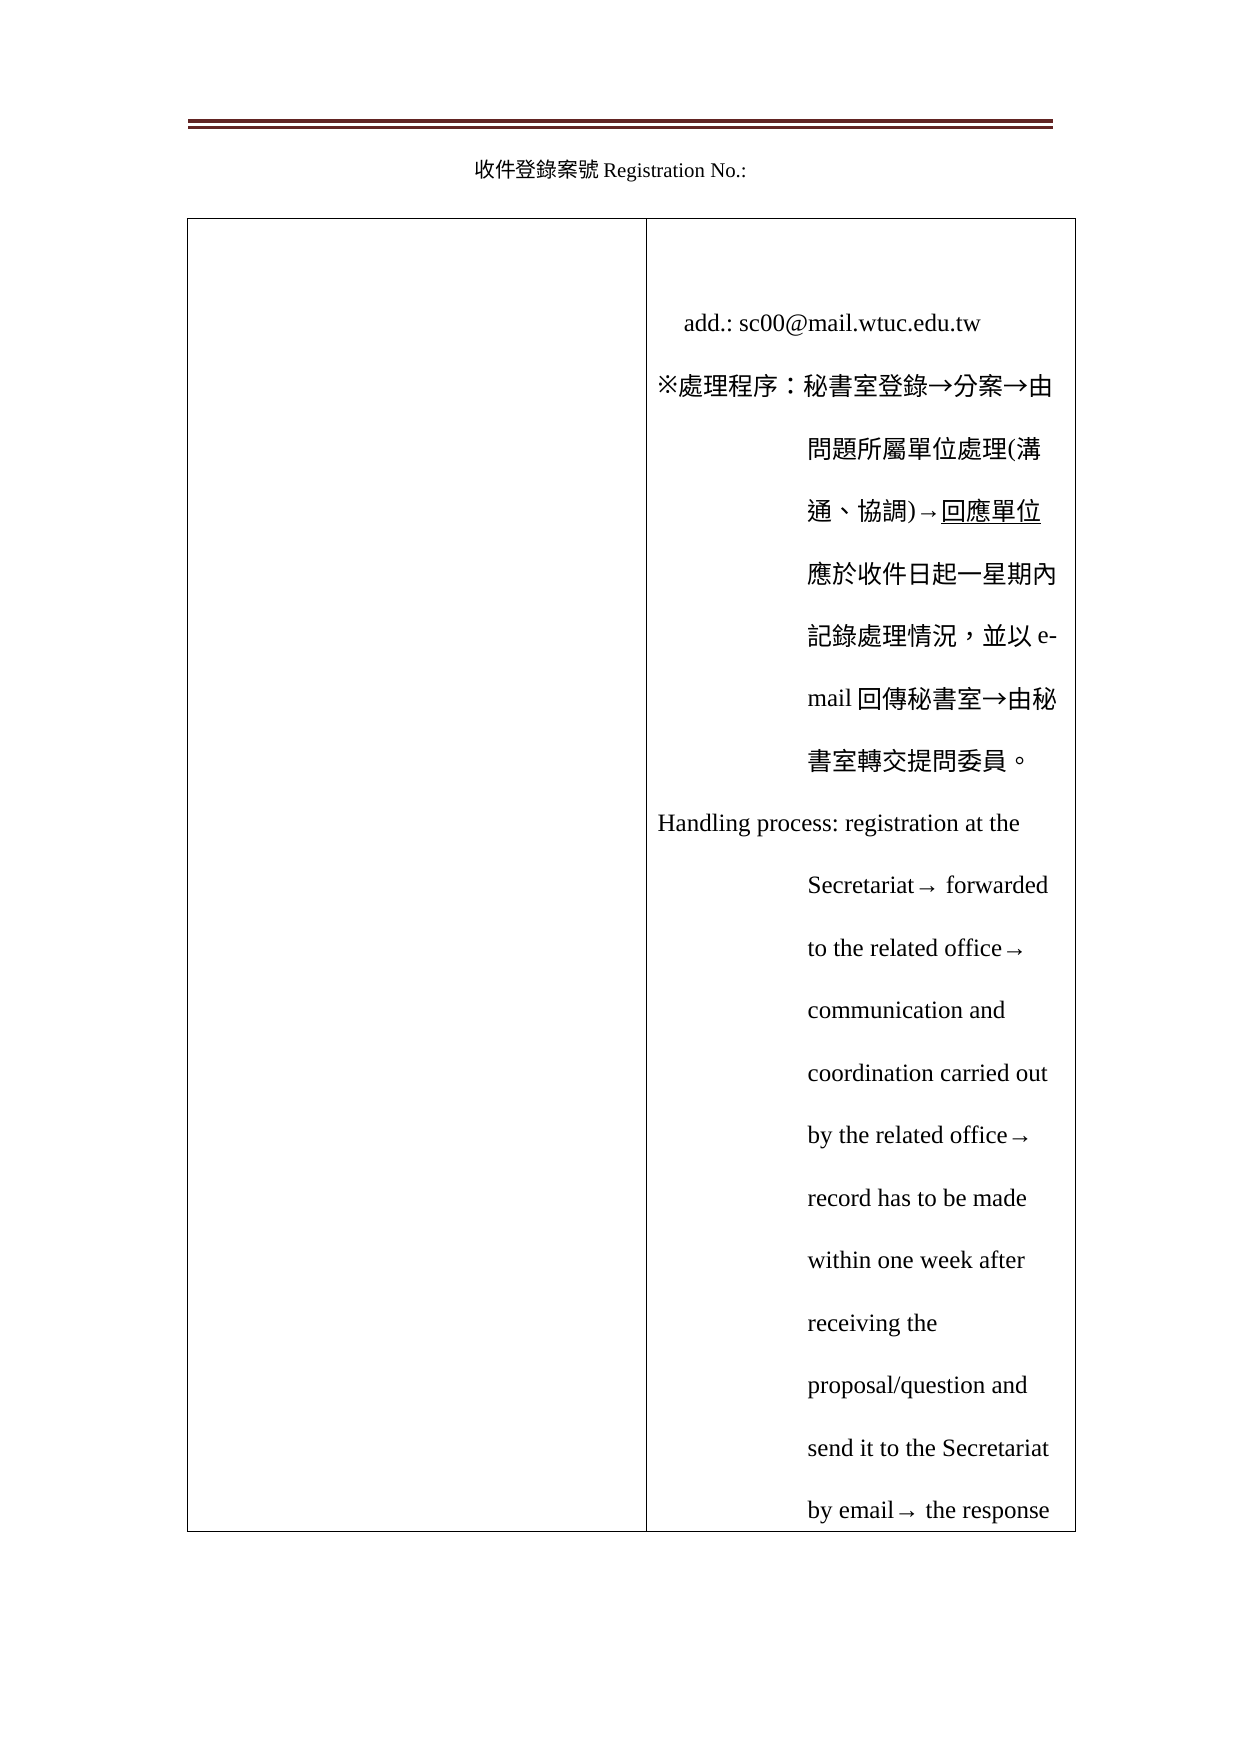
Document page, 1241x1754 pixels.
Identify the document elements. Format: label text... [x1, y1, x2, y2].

table_cell ※收件單位：秘書室。 Office in charge: the Secretariat ※申請方式：填畢後，以e-mail寄至sc00@mail.wtuc.edu.tw。 Application: after filling in the form, please send it to the following email add.: sc00@mail.wtuc.edu.tw ※處理程序：秘書室登錄→分案→由問題所屬單位處理(溝通、協調)→回應單位應於收件日起一星期內記錄處理情況，並以e-mail回傳秘書室→由秘書室轉交提問委員。 Handling process: registration at the Secretariat→ forwarded to the related office→ communication and coordination carried out by the related office→ record has to be made within one week after receiving the proposal/question and send it to the Secretariat by email→ the response will be forwarded to the committee member by the Secretariat 本表可至秘書室網頁/下載專區下載。 The form can be downloaded from the website of the Secretariat [647, 219, 1075, 1531]
table_cell 附 註 Notes 全文完 [188, 219, 646, 1531]
